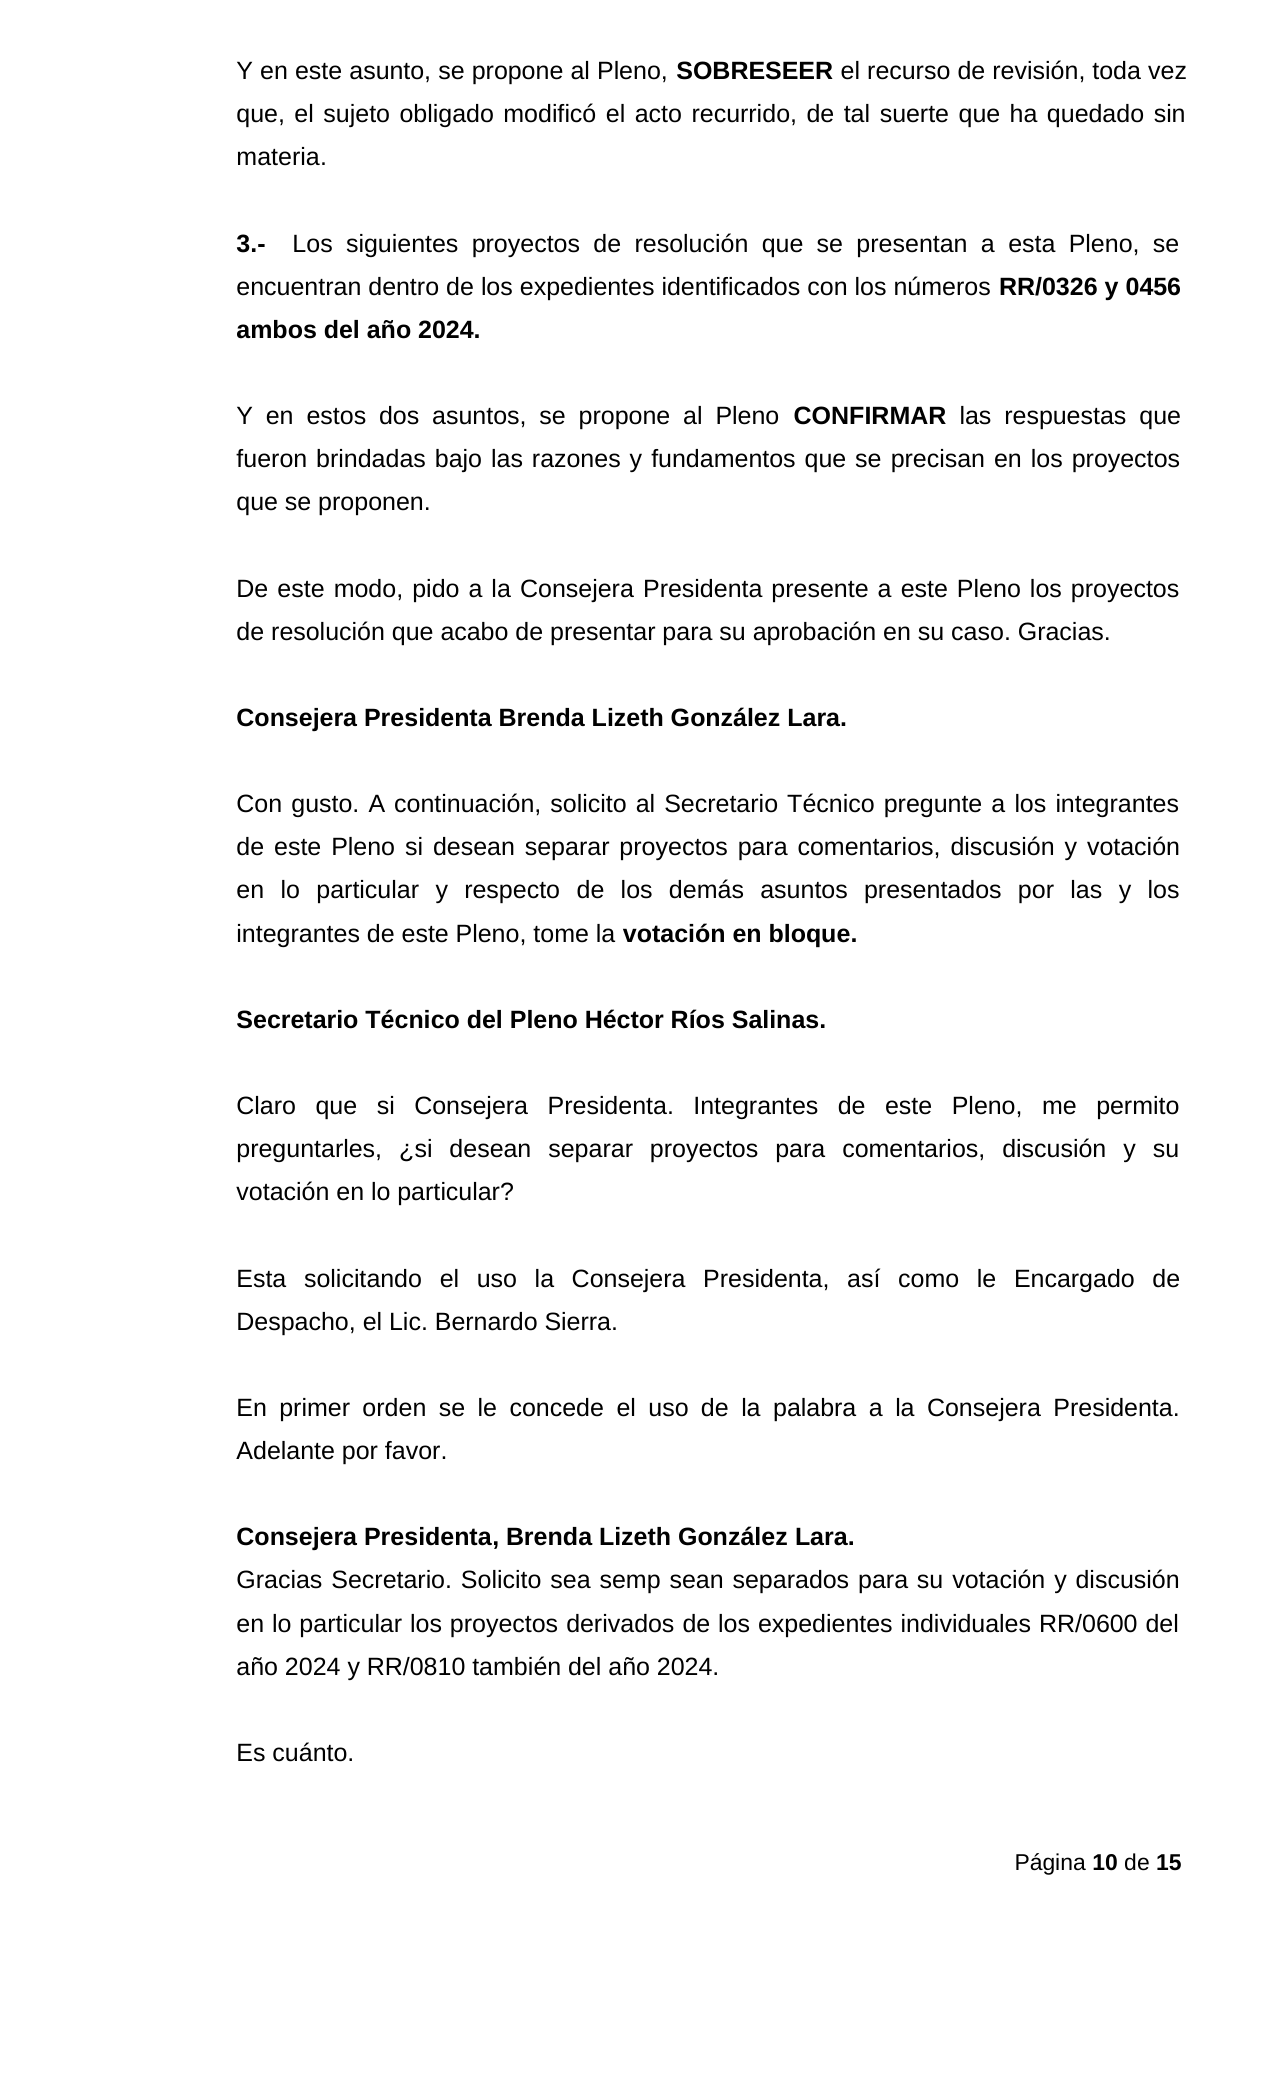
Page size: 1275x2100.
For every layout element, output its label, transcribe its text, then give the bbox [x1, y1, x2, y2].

text Gracias Secretario. Solicito sea semp sean separados para su votación y discusión en lo particular los proyectos derivados de los expedientes individuales RR/0600 del año 2024 y RR/0810 también del año 2024. [236, 1566, 1181, 1681]
text Con gusto. A continuación, solicito al Secretario Técnico pregunte a los integrantes de este Pleno si desean separar proyectos para comentarios, discusión y votación en lo particular y respecto de los demás asuntos presentados por las y los integrantes de este Pleno, tome la votación en bloque. [236, 789, 1181, 947]
text Y en estos dos asuntos, se propone al Pleno CONFIRMAR las respuestas que fueron brindadas bajo las razones y fundamentos que se precisan en los proyectos que se proponen. [236, 401, 1181, 516]
text Consejera Presidenta, Brenda Lizeth González Lara. [236, 1522, 1181, 1551]
text Esta solicitando el uso la Consejera Presidenta, así como le Encargado de Despacho, el Lic. Bernardo Sierra. [236, 1264, 1181, 1336]
text 3.- Los siguientes proyectos de resolución que se presentan a esta Pleno, se encuentran dentro de los expedientes identificados con los números RR/0326 y 0456 ambos del año 2024. [236, 229, 1181, 344]
text En primer orden se le concede el uso de la palabra a la Consejera Presidenta. Adelante por favor. [236, 1393, 1181, 1465]
text Consejera Presidenta Brenda Lizeth González Lara. [236, 703, 1181, 732]
text Secretario Técnico del Pleno Héctor Ríos Salinas. [236, 1005, 1181, 1034]
text De este modo, pido a la Consejera Presidenta presente a este Pleno los proyectos de resolución que acabo de presentar para su aprobación en su caso. Gracias. [236, 574, 1181, 646]
text Es cuánto. [236, 1738, 1181, 1767]
text Y en este asunto, se propone al Pleno, SOBRESEER el recurso de revisión, toda vez que, el sujeto obligado modificó el acto recurrido, de tal suerte que ha quedado sin materia. [236, 56, 1188, 171]
text Claro que si Consejera Presidenta. Integrantes de este Pleno, me permito preguntarles, ¿si desean separar proyectos para comentarios, discusión y su votación en lo particular? [236, 1091, 1181, 1206]
